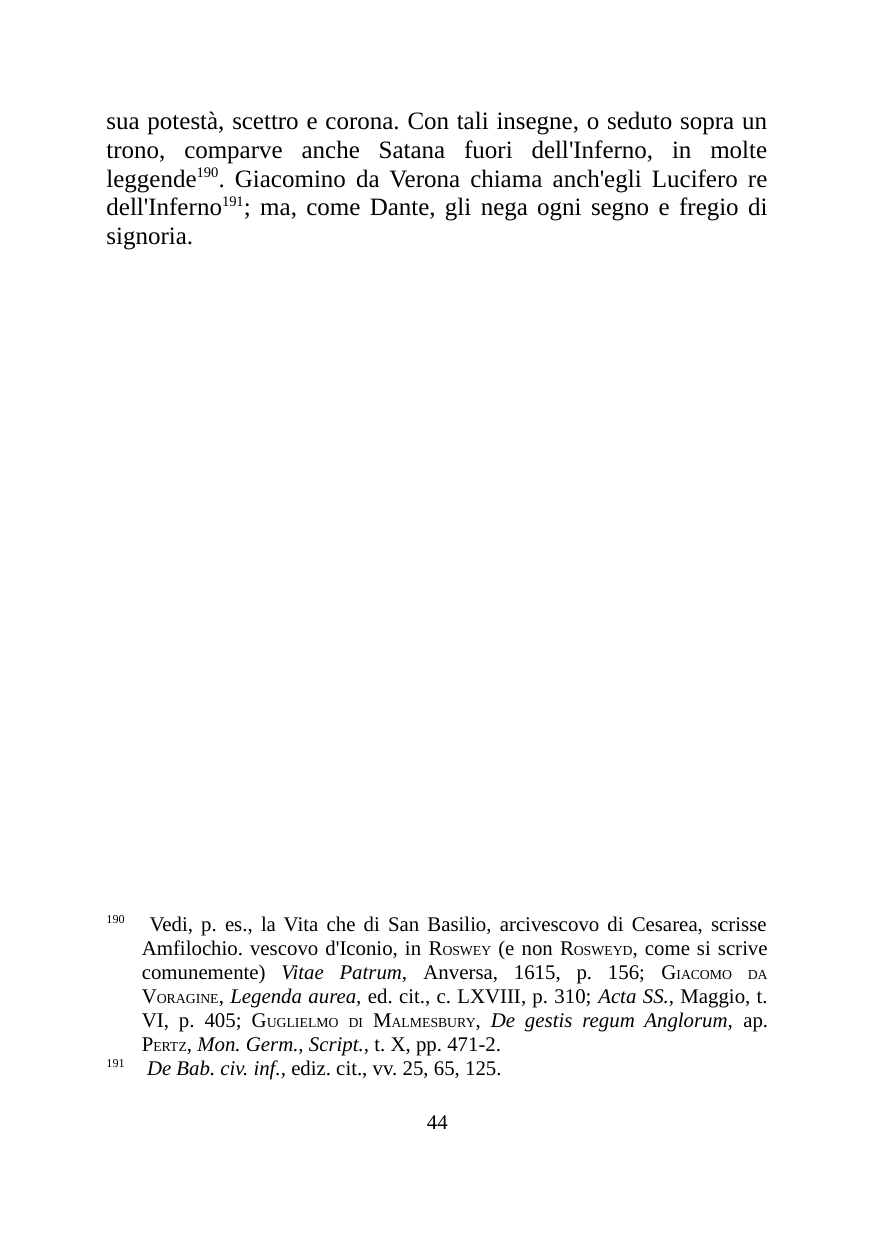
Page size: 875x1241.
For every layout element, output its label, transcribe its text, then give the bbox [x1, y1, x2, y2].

text sua potestà, scettro e corona. Con tali insegne, o seduto sopra un trono, comparve anche Satana fuori dell'Inferno, in molte leggende. Giacomino da Verona chiama anch'egli Lucifero re dell'Inferno; ma, come Dante, gli nega ogni segno e fregio di signoria. [106, 106, 768, 250]
text De Bab. civ. inf., ediz. cit., vv. 25, 65, 125. [106, 1056, 768, 1080]
text Vedi, p. es., la Vita che di San Basilio, arcivescovo di Cesarea, scrisse Amfilochio. vescovo d'Iconio, in Roswey (e non Rosweyd, come si scrive comunemente) Vitae Patrum, Anversa, 1615, p. 156; Giacomo da Voragine, Legenda aurea, ed. cit., c. LXVIII, p. 310; Acta SS., Maggio, t. VI, p. 405; Guglielmo di Malmesbury, De gestis regum Anglorum, ap. Pertz, Mon. Germ., Script., t. X, pp. 471-2. [106, 912, 768, 1056]
